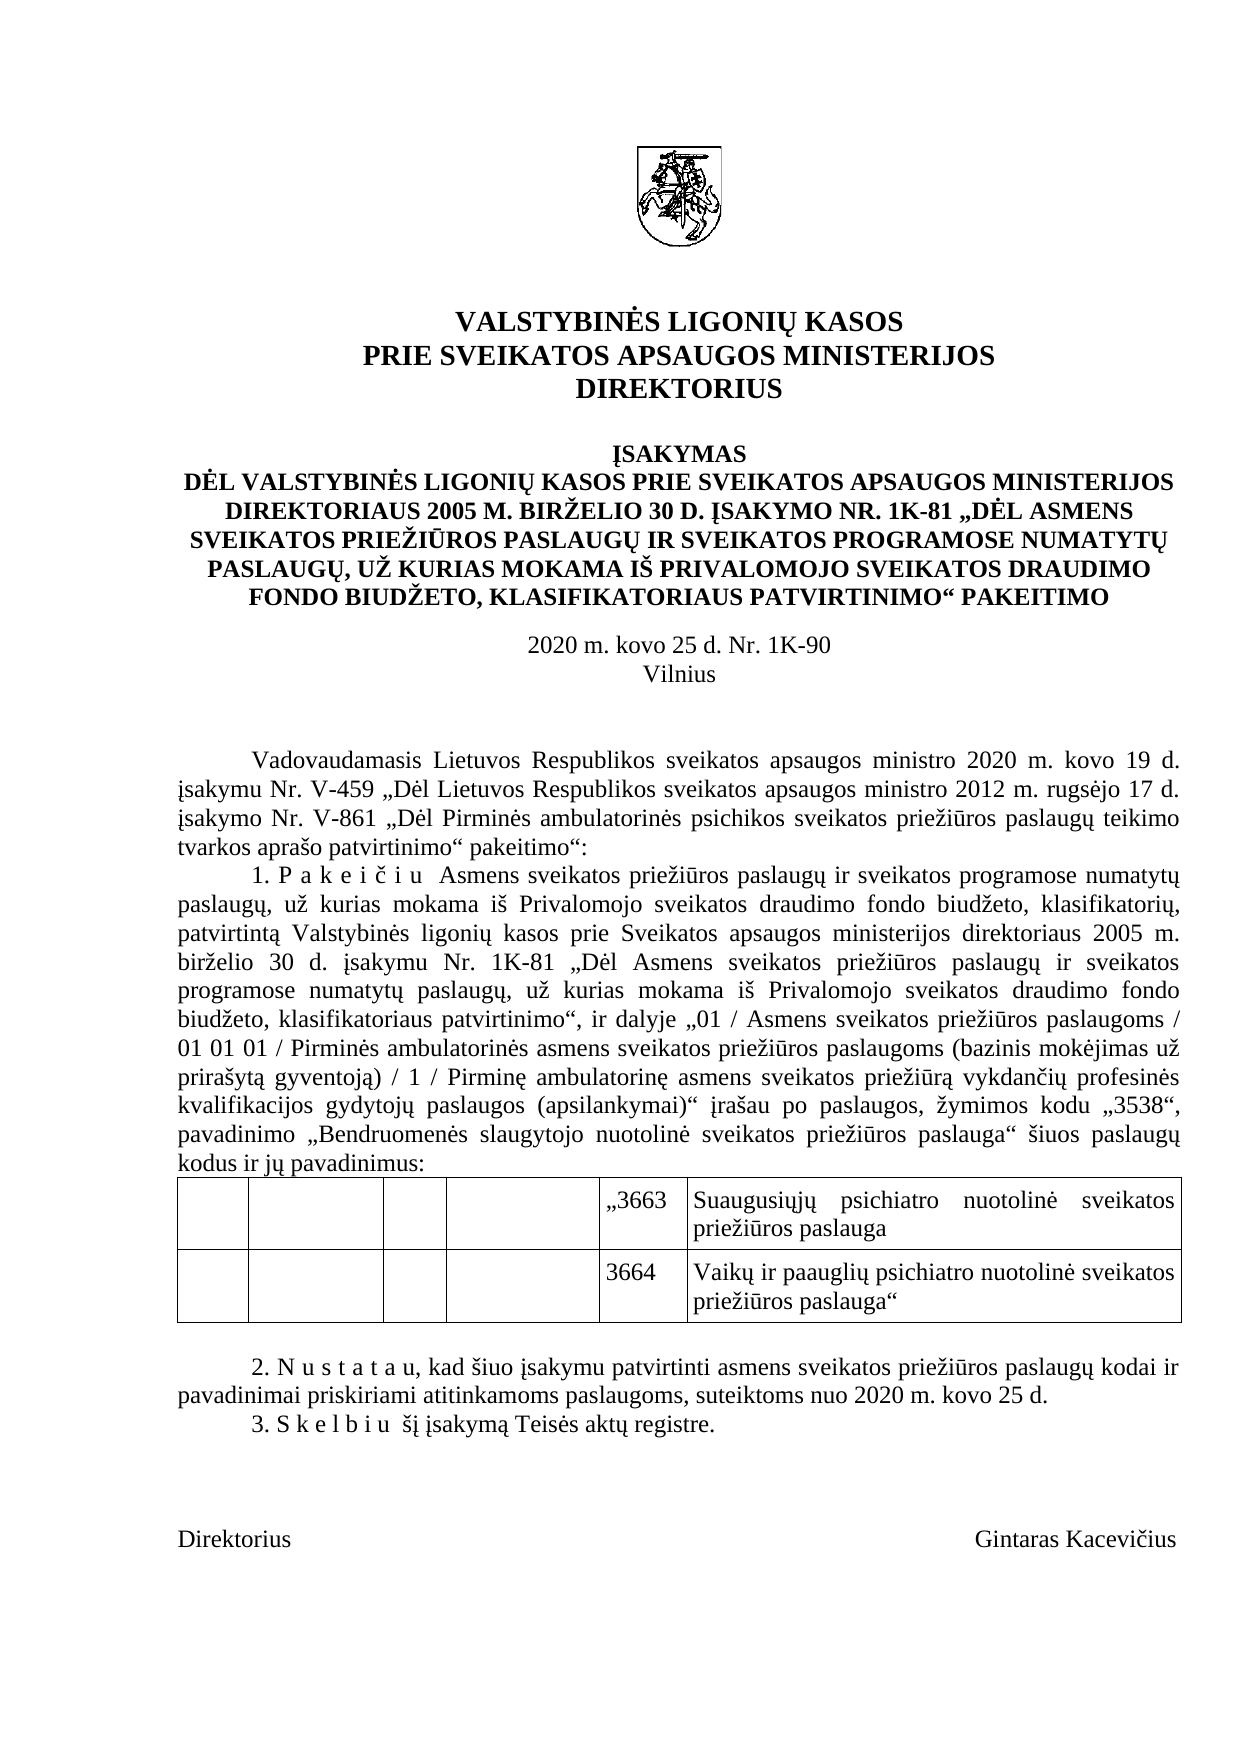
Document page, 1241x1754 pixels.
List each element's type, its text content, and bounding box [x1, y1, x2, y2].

text Vilnius [177, 659, 1181, 688]
text VALSTYBINĖS LIGONIŲ KASOS [177, 304, 1181, 338]
table_cell [447, 1250, 599, 1322]
table_header Suaugusiųjų psichiatro nuotolinė sveikatos priežiūros paslauga [688, 1178, 1181, 1249]
table_cell 3664 [600, 1250, 687, 1322]
table_cell Vaikų ir paauglių psichiatro nuotolinė sveikatos priežiūros paslauga“ [688, 1250, 1181, 1322]
text PRIE SVEIKATOS APSAUGOS MINISTERIJOS [177, 338, 1181, 372]
text DĖL VALSTYBINĖS LIGONIŲ KASOS PRIE SVEIKATOS APSAUGOS MINISTERIJOS DIREKTORIAUS 2005 M. BIRŽELIO 30 D. ĮSAKYMO NR. 1K-81 „DĖL ASMENS SVEIKATOS PRIEŽIŪROS PASLAUGŲ IR SVEIKATOS PROGRAMOSE NUMATYTŲ PASLAUGŲ, UŽ KURIAS MOKAMA IŠ PRIVALOMOJO SVEIKATOS DRAUDIMO FONDO BIUDŽETO, KLASIFIKATORIAUS PATVIRTINIMO“ PAKEITIMO [177, 467, 1181, 611]
text DIREKTORIUS [177, 372, 1181, 405]
table_header [249, 1178, 383, 1249]
text 3. S k e l b i u šį įsakymą Teisės aktų registre. [177, 1409, 1181, 1438]
table_header [178, 1178, 248, 1249]
table_cell [249, 1250, 383, 1322]
text 2020 m. kovo 25 d. Nr. 1K-90 [177, 630, 1181, 659]
table_header [384, 1178, 446, 1249]
text 2. N u s t a t a u, kad šiuo įsakymu patvirtinti asmens sveikatos priežiūros paslaugų kodai ir pavadinimai priskiriami atitinkamoms paslaugoms, suteiktoms nuo 2020 m. kovo 25 d. [177, 1352, 1181, 1409]
table_header [447, 1178, 599, 1249]
table_header „3663 [600, 1178, 687, 1249]
text Vadovaudamasis Lietuvos Respublikos sveikatos apsaugos ministro 2020 m. kovo 19 d. įsakymu Nr. V-459 „Dėl Lietuvos Respublikos sveikatos apsaugos ministro 2012 m. rugsėjo 17 d. įsakymo Nr. V-861 „Dėl Pirminės ambulatorinės psichikos sveikatos priežiūros paslaugų teikimo tvarkos aprašo patvirtinimo“ pakeitimo“: [177, 745, 1181, 860]
table_cell [178, 1250, 248, 1322]
text 1. P a k e i č i u Asmens sveikatos priežiūros paslaugų ir sveikatos programose numatytų paslaugų, už kurias mokama iš Privalomojo sveikatos draudimo fondo biudžeto, klasifikatorių, patvirtintą Valstybinės ligonių kasos prie Sveikatos apsaugos ministerijos direktoriaus 2005 m. birželio 30 d. įsakymu Nr. 1K-81 „Dėl Asmens sveikatos priežiūros paslaugų ir sveikatos programose numatytų paslaugų, už kurias mokama iš Privalomojo sveikatos draudimo fondo biudžeto, klasifikatoriaus patvirtinimo“, ir dalyje „01 / Asmens sveikatos priežiūros paslaugoms / 01 01 01 / Pirminės ambulatorinės asmens sveikatos priežiūros paslaugoms (bazinis mokėjimas už prirašytą gyventoją) / 1 / Pirminę ambulatorinę asmens sveikatos priežiūrą vykdančių profesinės kvalifikacijos gydytojų paslaugos (apsilankymai)“ įrašau po paslaugos, žymimos kodu „3538“, pavadinimo „Bendruomenės slaugytojo nuotolinė sveikatos priežiūros paslauga“ šiuos paslaugų kodus ir jų pavadinimus: [177, 860, 1181, 1177]
text Direktorius Gintaras Kacevičius [177, 1524, 1181, 1553]
table_cell [384, 1250, 446, 1322]
text ĮSAKYMAS [177, 439, 1181, 467]
